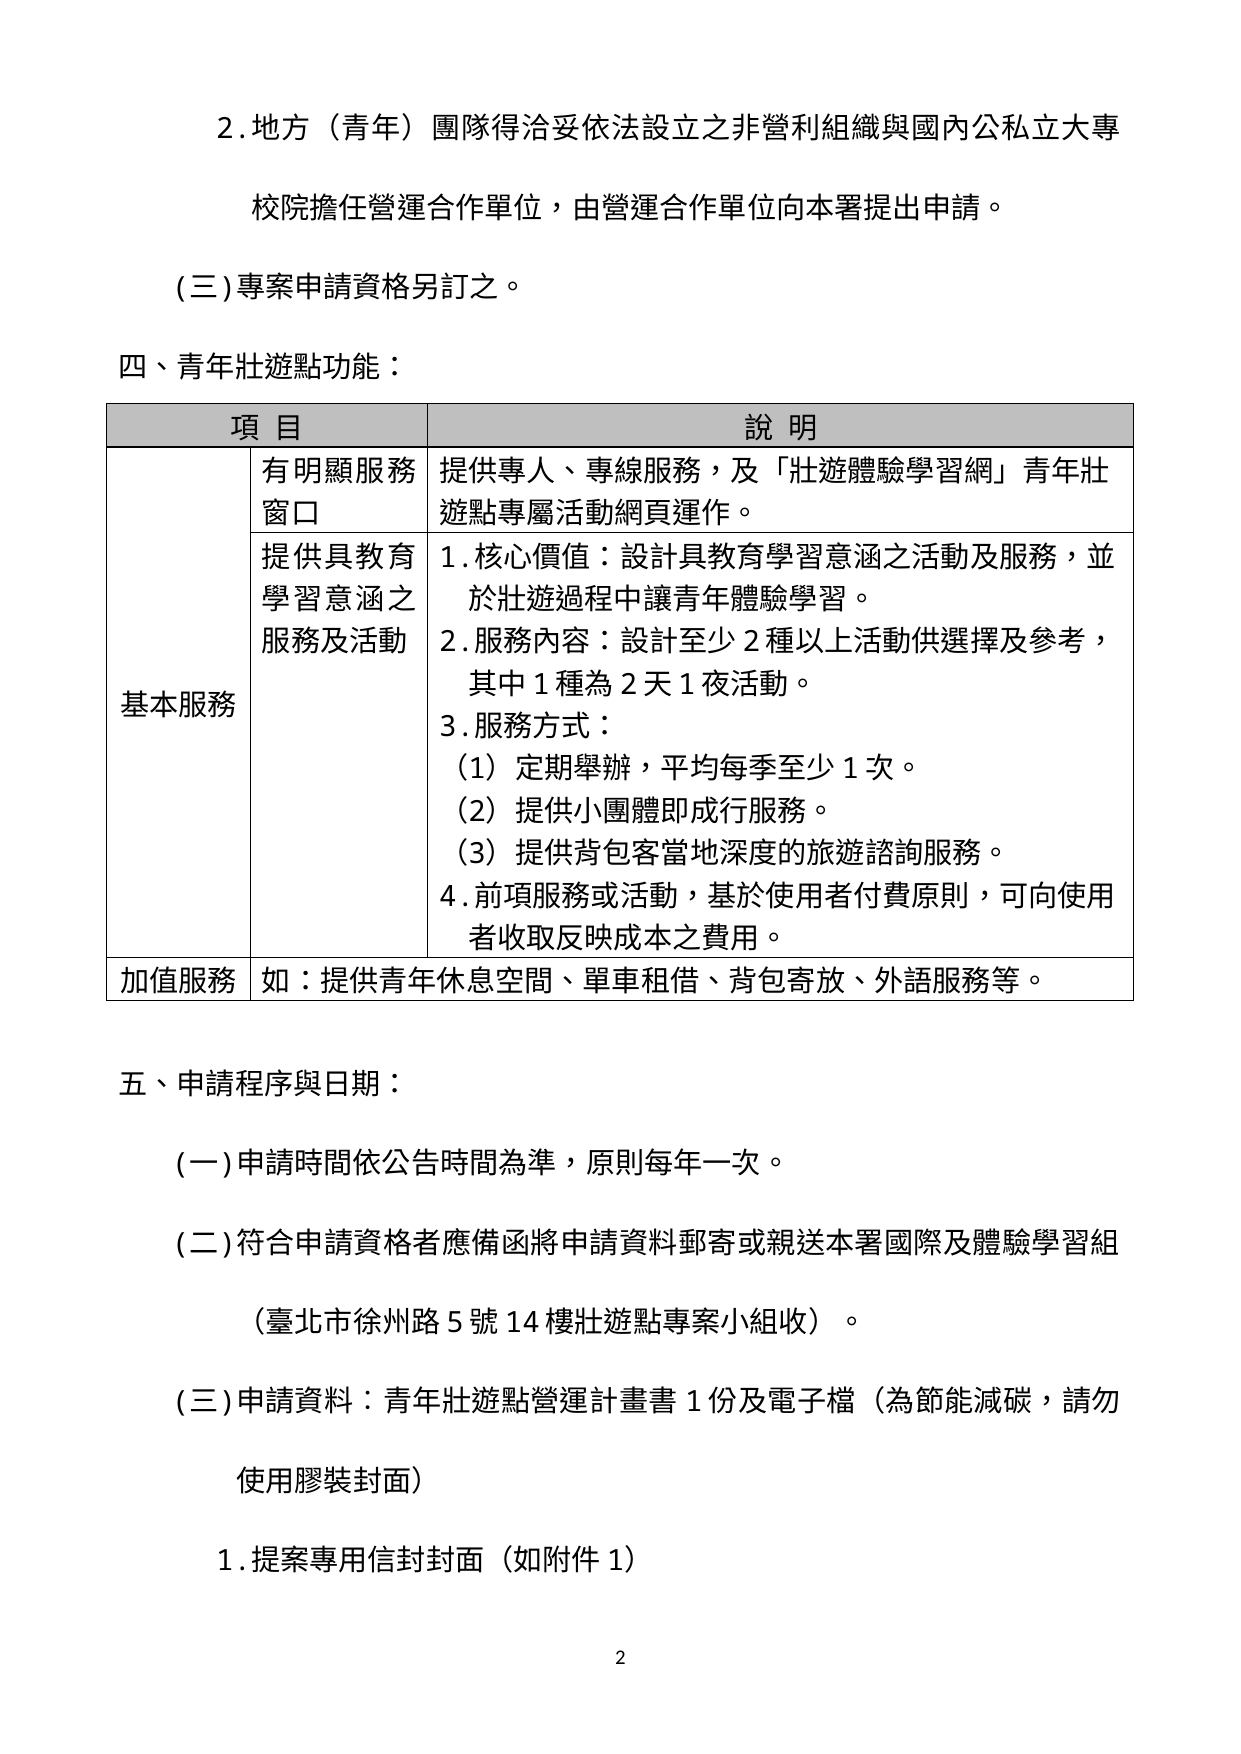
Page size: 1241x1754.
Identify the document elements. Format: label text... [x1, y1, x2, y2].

text 四、青年壯遊點功能： [118, 324, 1122, 403]
text (三)專案申請資格另訂之。 [172, 244, 1122, 324]
text 2.地方（青年）團隊得洽妥依法設立之非營利組織與國內公私立大專校院擔任營運合作單位，由營運合作單位向本署提出申請。 [216, 86, 1122, 244]
table_cell 1.核心價值：設計具教育學習意涵之活動及服務，並於壯遊過程中讓青年體驗學習。 2.服務內容：設計至少2種以上活動供選擇及參考，其中1種為2天1夜活動。 3.服務方式： （1）定期舉辦，平均每季至少1次。 （2）提供小團體即成行服務。 （3）提供背包客當地深度的旅遊諮詢服務。 4.前項服務或活動，基於使用者付費原則，可向使用者收取反映成本之費用。 [428, 533, 1133, 957]
text 五、申請程序與日期： [118, 1041, 1122, 1120]
table_header 項 目 [107, 404, 427, 446]
list 申請資料︰青年壯遊點營運計畫書1份及電子檔（為節能減碳，請勿使用膠裝封面） [172, 1358, 1122, 1517]
table_cell 有明顯服務窗口 [251, 448, 427, 532]
list 提案專用信封封面（如附件1） [216, 1517, 1122, 1597]
list 申請時間依公告時間為準，原則每年一次。 [172, 1120, 1122, 1200]
table_cell 加值服務 [107, 958, 250, 1000]
table_header 說 明 [428, 404, 1133, 446]
table_cell 基本服務 [107, 448, 250, 957]
table_cell 如：提供青年休息空間、單車租借、背包寄放、外語服務等。 [251, 958, 1133, 1000]
table_cell 提供具教育學習意涵之服務及活動 [251, 533, 427, 957]
table_cell 提供專人、專線服務，及「壯遊體驗學習網」青年壯遊點專屬活動網頁運作。 [428, 448, 1133, 532]
list 符合申請資格者應備函將申請資料郵寄或親送本署國際及體驗學習組（臺北市徐州路5號14樓壯遊點專案小組收）。 [172, 1200, 1122, 1358]
